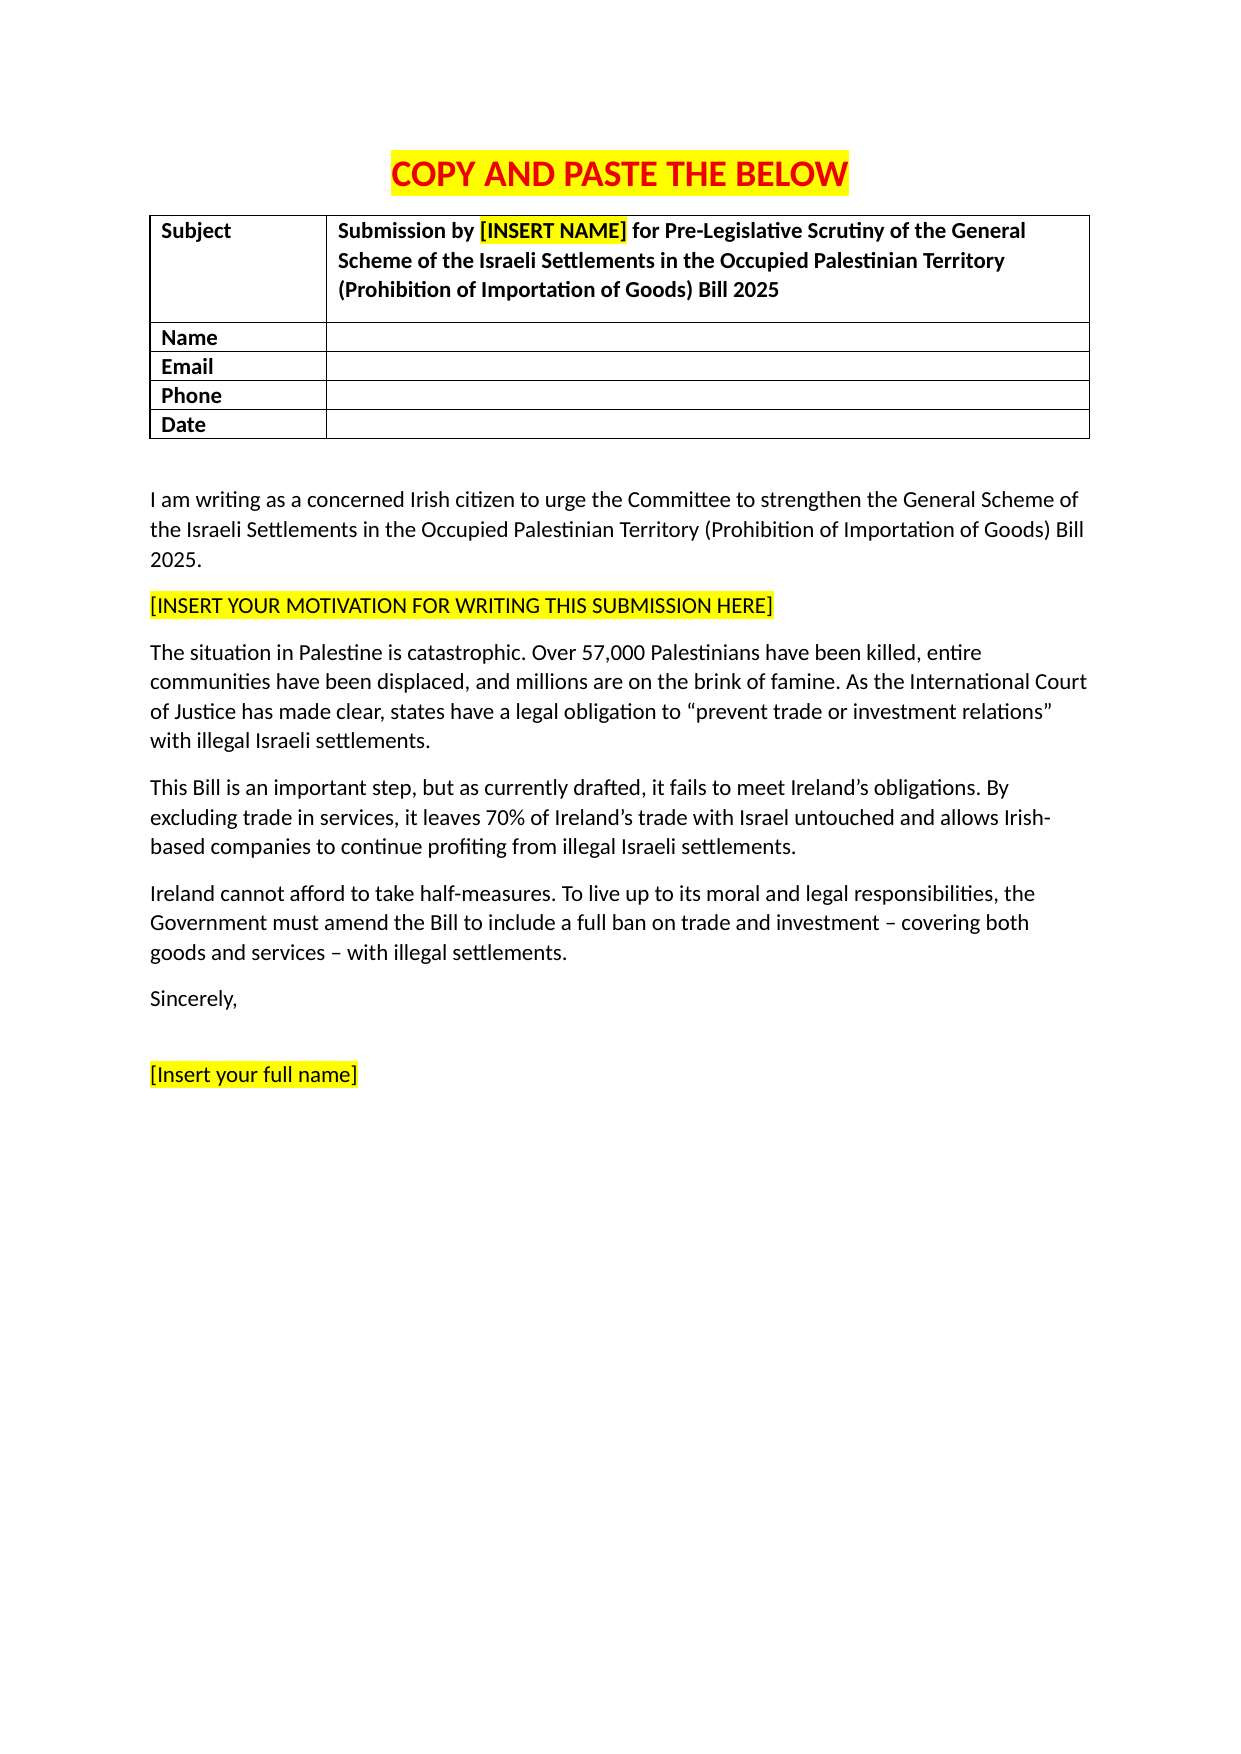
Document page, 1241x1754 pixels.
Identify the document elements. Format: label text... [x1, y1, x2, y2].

table_cell [327, 410, 1089, 438]
text [Insert your full name] [150, 1031, 1090, 1088]
table_cell [327, 323, 1089, 351]
text Ireland cannot afford to take half-measures. To live up to its moral and legal responsibilities, the Government must amend the Bill to include a full ban on trade and investment – covering both goods and services – with illegal settlements. [150, 879, 1090, 966]
text The situation in Palestine is catastrophic. Over 57,000 Palestinians have been killed, entire communities have been displaced, and millions are on the brink of famine. As the International Court of Justice has made clear, states have a legal obligation to “prevent trade or investment relations” with illegal Israeli settlements. [150, 638, 1090, 755]
text [INSERT YOUR MOTIVATION FOR WRITING THIS SUBMISSION HERE] [150, 591, 1090, 619]
table_cell [327, 352, 1089, 380]
text Sincerely, [150, 984, 1090, 1012]
text This Bill is an important step, but as currently drafted, it fails to meet Ireland’s obligations. By excluding trade in services, it leaves 70% of Ireland’s trade with Israel untouched and allows Irish-based companies to continue profiting from illegal Israeli settlements. [150, 773, 1090, 860]
table_header Submission by [INSERT NAME] for Pre-Legislative Scrutiny of the General Scheme of the Israeli Settlements in the Occupied Palestinian Territory (Prohibition of Importation of Goods) Bill 2025 [327, 216, 1089, 322]
text COPY AND PASTE THE BELOW [150, 150, 1090, 196]
table_cell [327, 381, 1089, 409]
table_cell Date [151, 410, 326, 438]
table_cell Email [151, 352, 326, 380]
text I am writing as a concerned Irish citizen to urge the Committee to strengthen the General Scheme of the Israeli Settlements in the Occupied Palestinian Territory (Prohibition of Importation of Goods) Bill 2025. [150, 486, 1090, 573]
table_cell Name [151, 323, 326, 351]
table_header Subject [151, 216, 326, 322]
table_cell Phone [151, 381, 326, 409]
